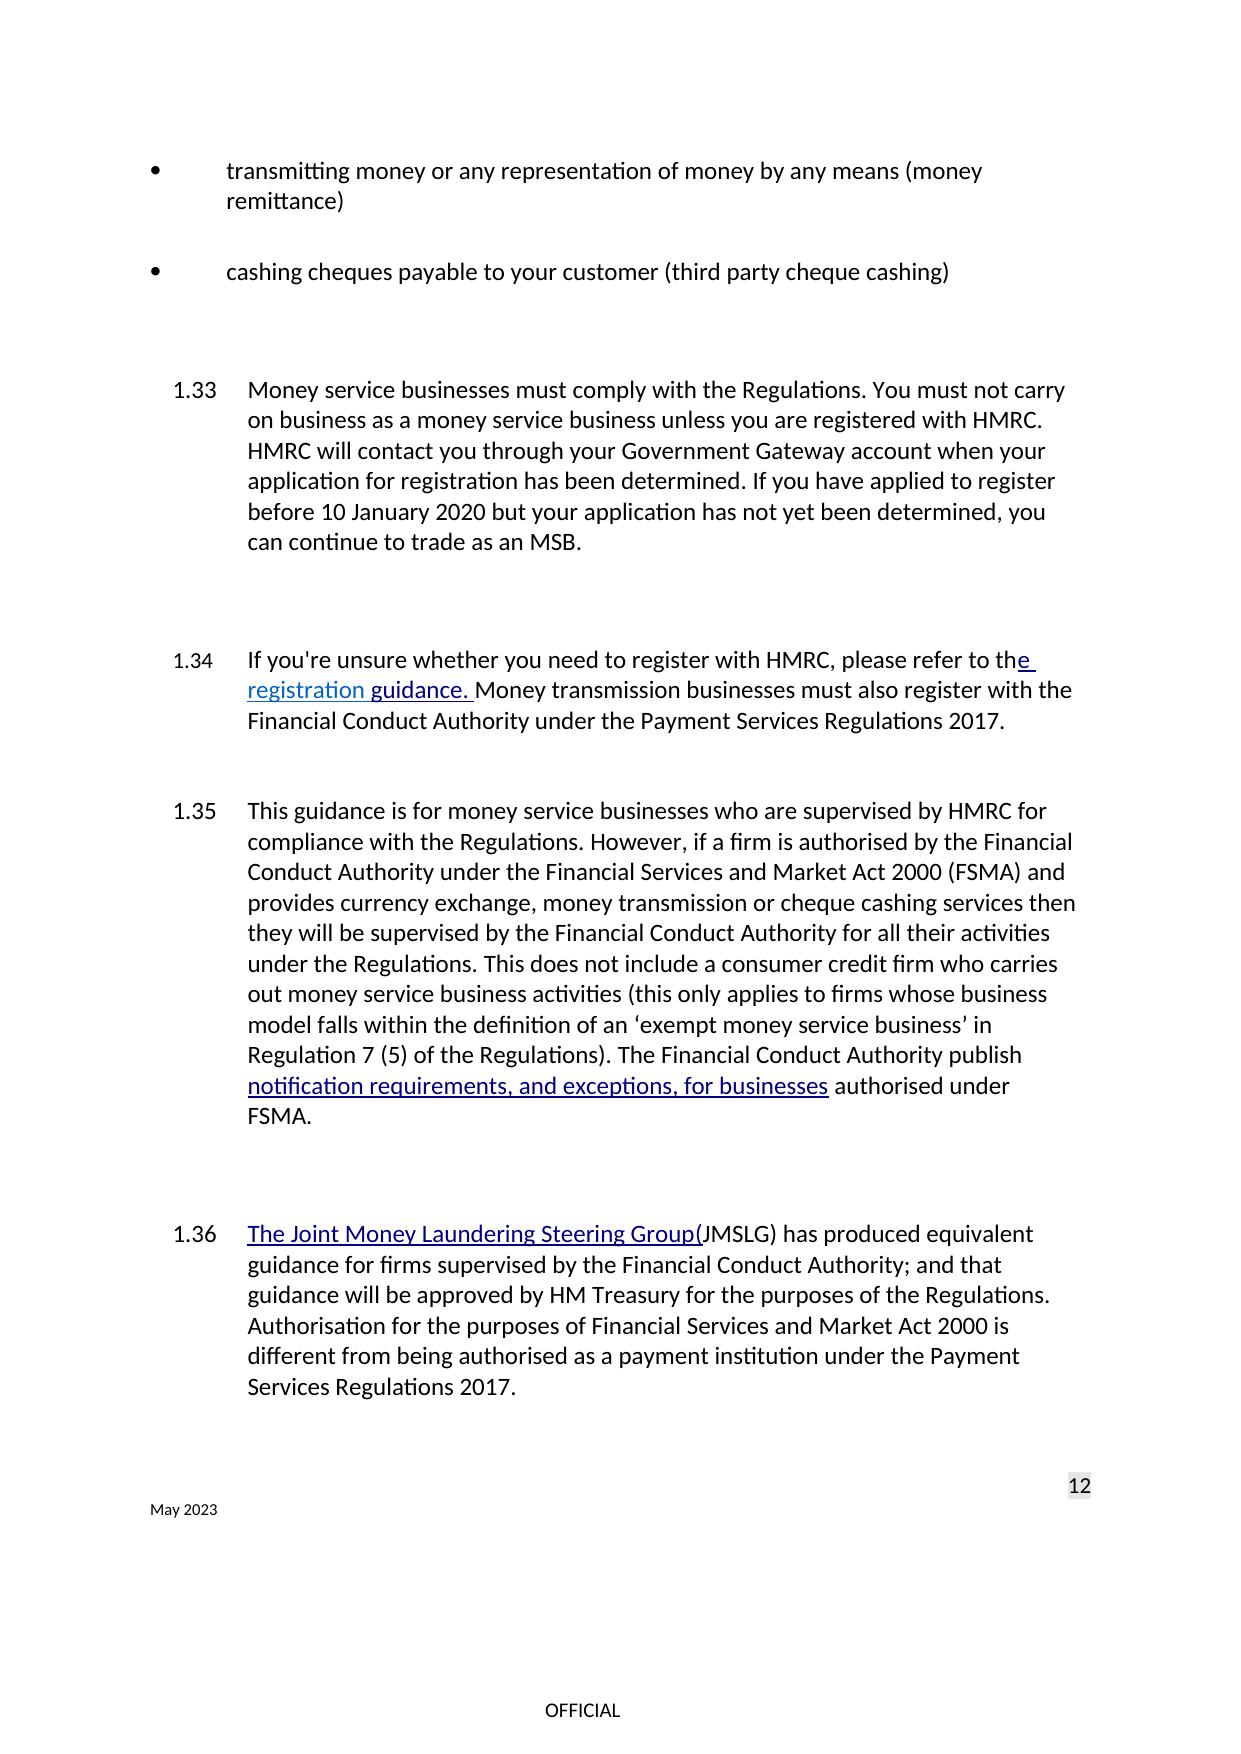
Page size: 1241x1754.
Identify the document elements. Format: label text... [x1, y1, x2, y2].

text 1.35 This guidance is for money service businesses who are supervised by HMRC for compliance with the Regulations. However, if a firm is authorised by the Financial Conduct Authority under the Financial Services and Market Act 2000 (FSMA) and provides currency exchange, money transmission or cheque cashing services then they will be supervised by the Financial Conduct Authority for all their activities under the Regulations. This does not include a consumer credit firm who carries out money service business activities (this only applies to firms whose business model falls within the definition of an ‘exempt money service business’ in Regulation 7 (5) of the Regulations). The Financial Conduct Authority publish notification requirements, and exceptions, for businesses authorised under FSMA. [172, 795, 1081, 1131]
list If you're unsure whether you need to register with HMRC, please refer to the registration guidance. Money transmission businesses must also register with the Financial Conduct Authority under the Payment Services Regulations 2017. [172, 644, 1081, 736]
text 1.33 Money service businesses must comply with the Regulations. You must not carry on business as a money service business unless you are registered with HMRC. HMRC will contact you through your Government Gateway account when your application for registration has been determined. If you have applied to register before 10 January 2020 but your application has not yet been determined, you can continue to trade as an MSB. [172, 374, 1081, 557]
text 1.36 The Joint Money Laundering Steering Group(JMSLG) has produced equivalent guidance for firms supervised by the Financial Conduct Authority; and that guidance will be approved by HM Treasury for the purposes of the Regulations. Authorisation for the purposes of Financial Services and Market Act 2000 is different from being authorised as a payment institution under the Payment Services Regulations 2017. [172, 1218, 1081, 1401]
list cashing cheques payable to your customer (third party cheque cashing) [151, 256, 1081, 287]
list transmitting money or any representation of money by any means (money remittance) [151, 155, 1081, 216]
